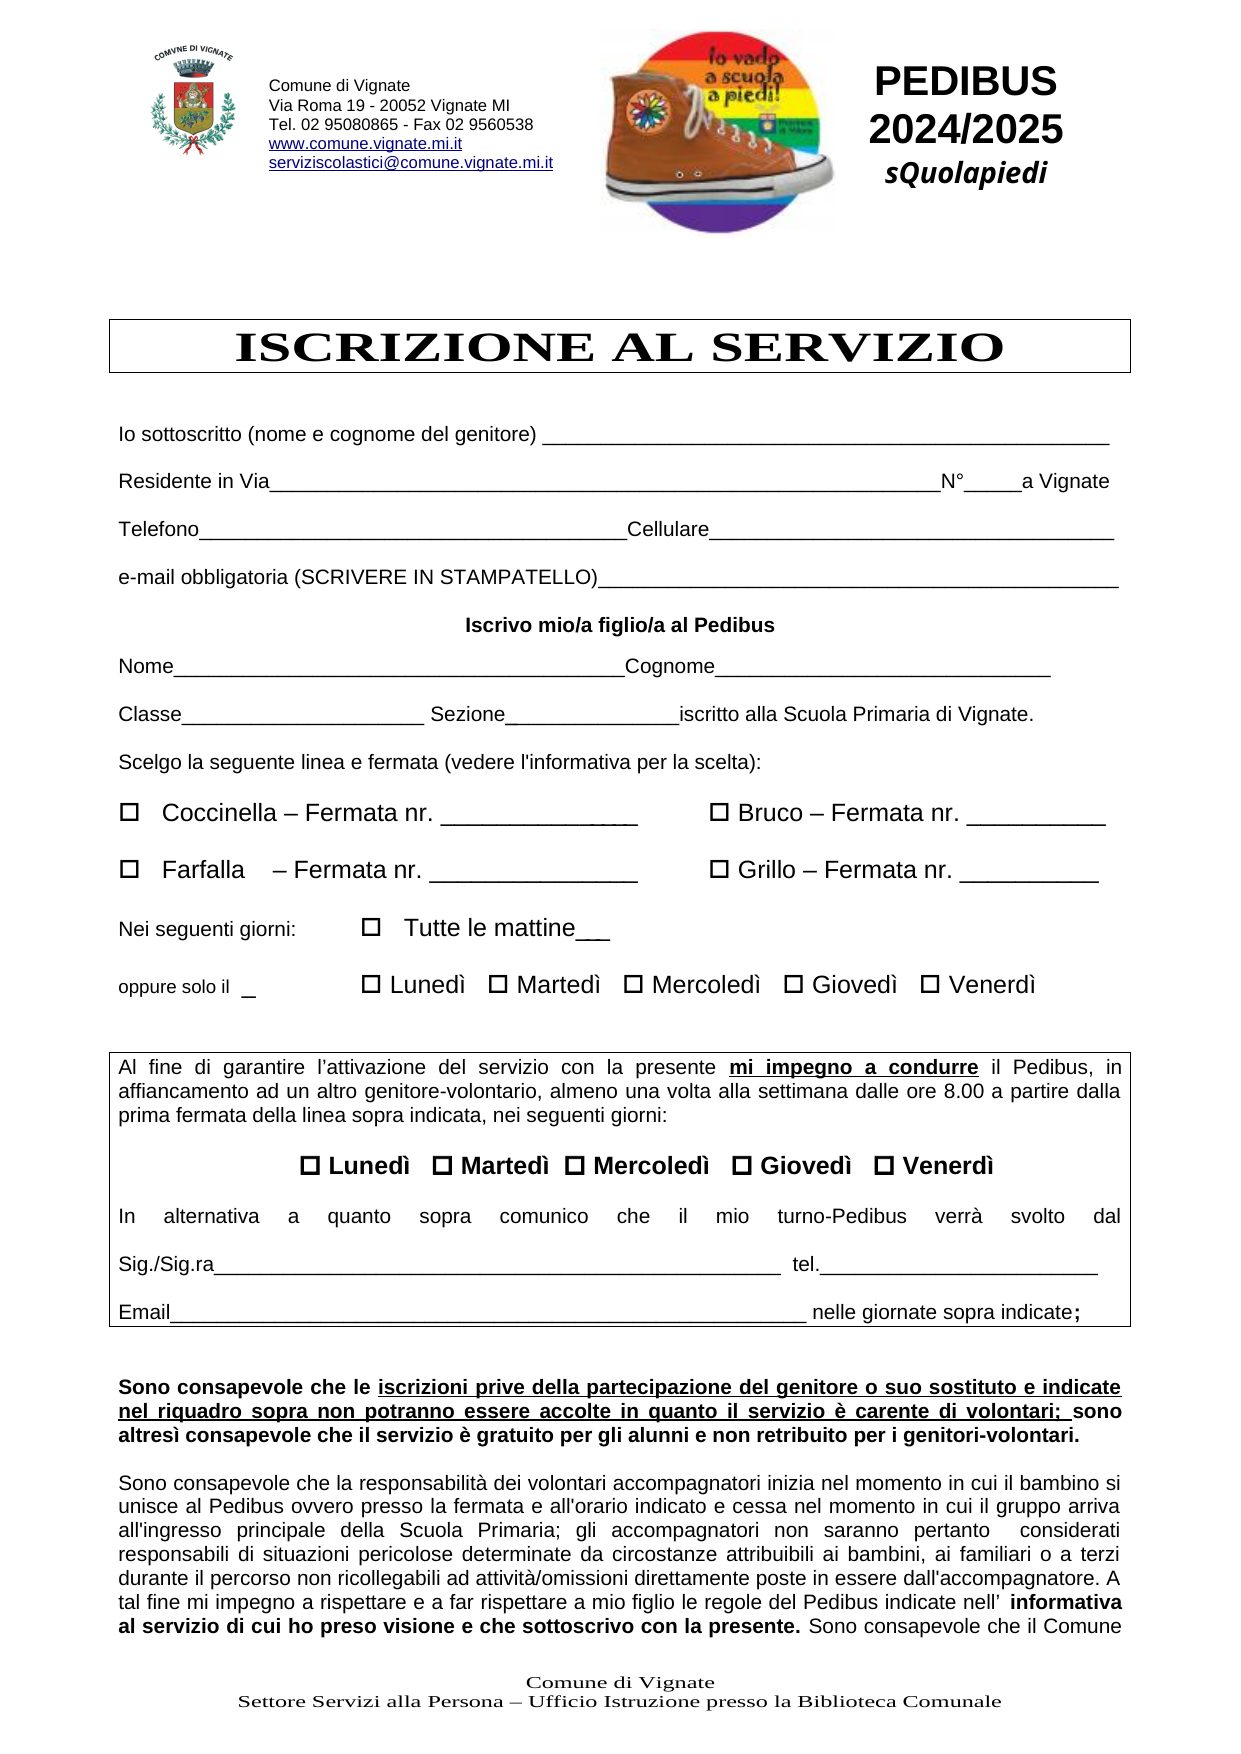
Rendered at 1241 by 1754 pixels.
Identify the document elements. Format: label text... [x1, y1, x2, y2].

text  Lunedì  Martedì  Mercoledì  Giovedì  Venerdì [118, 1151, 1122, 1180]
text Email_______________________________________________________ nelle giornate sopra indicate; [110, 1296, 1130, 1326]
picture [600, 29, 836, 238]
text In alternativa a quanto sopra comunico che il mio turno-Pedibus verrà svolto dal Sig./Sig.ra_________________________________________________ tel.________________________ [118, 1204, 1122, 1276]
text Scelgo la seguente linea e fermata (vedere l'informativa per la scelta): [118, 749, 1122, 773]
text Sono consapevole che le iscrizioni prive della partecipazione del genitore o suo sostituto e indicate nel riquadro sopra non potranno essere accolte in quanto il servizio è carente di volontari; sono altresì consapevole che il servizio è gratuito per gli alunni e non retribuito per i genitori-volontari. [118, 1374, 1122, 1446]
text Nome_______________________________________Cognome_____________________________ [118, 637, 1122, 678]
text ISCRIZIONE AL SERVIZIO [110, 320, 1130, 372]
text Telefono_____________________________________Cellulare___________________________________ [118, 517, 1122, 541]
text Al fine di garantire l’attivazione del servizio con la presente mi impegno a condurre il Pedibus, in affiancamento ad un altro genitore-volontario, almeno una volta alla settimana dalle ore 8.00 a partire dalla prima fermata della linea sopra indicata, nei seguenti giorni: [110, 1053, 1130, 1127]
text oppure solo il  Lunedì  Martedì  Mercoledì  Giovedì  Venerdì [118, 970, 1122, 999]
text Iscrivo mio/a figlio/a al Pedibus [118, 613, 1122, 637]
text e-mail obbligatoria (SCRIVERE IN STAMPATELLO)_____________________________________________ [118, 565, 1122, 589]
text Residente in Via__________________________________________________________N°_____a Vignate [118, 469, 1122, 493]
text  Farfalla – Fermata nr. __________  Grillo – Fermata nr. __________ [118, 855, 1122, 884]
picture [148, 41, 238, 156]
text Nei seguenti giorni:  Tutte le mattine [118, 913, 1122, 942]
text  Coccinella – Fermata nr. __________  Bruco – Fermata nr. __________ [118, 797, 1122, 826]
text Io sottoscritto (nome e cognome del genitore) _________________________________________________ [118, 421, 1122, 445]
text Sono consapevole che la responsabilità dei volontari accompagnatori inizia nel momento in cui il bambino si unisce al Pedibus ovvero presso la fermata e all'orario indicato e cessa nel momento in cui il gruppo arriva all'ingresso principale della Scuola Primaria; gli accompagnatori non saranno pertanto considerati responsabili di situazioni pericolose determinate da circostanze attribuibili ai bambini, ai familiari o a terzi durante il percorso non ricollegabili ad attività/omissioni direttamente poste in essere dall'accompagnatore. A tal fine mi impegno a rispettare e a far rispettare a mio figlio le regole del Pedibus indicate nell’ informativa al servizio di cui ho preso visione e che sottoscrivo con la presente. Sono consapevole che il Comune [118, 1470, 1122, 1638]
text Classe Sezione _______________iscritto alla Scuola Primaria di Vignate. [118, 702, 1122, 726]
